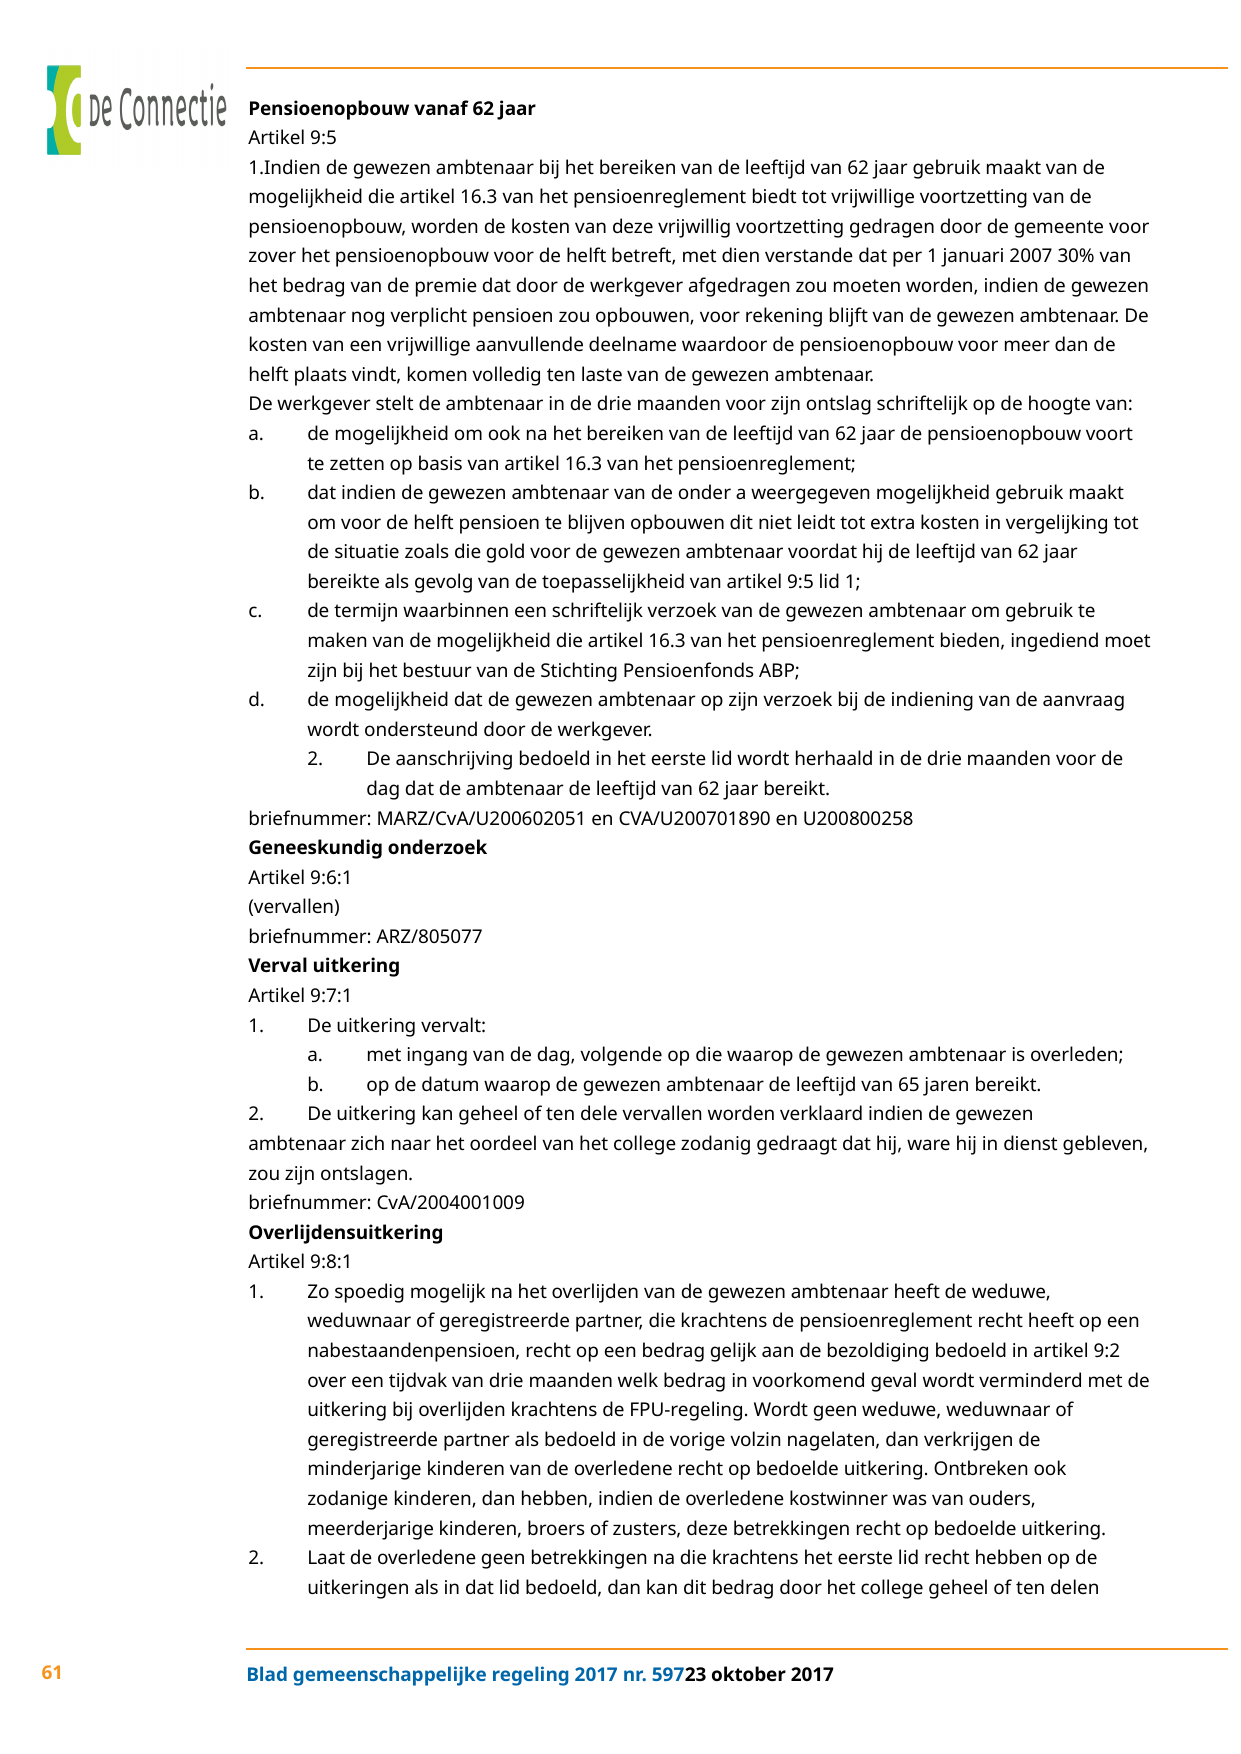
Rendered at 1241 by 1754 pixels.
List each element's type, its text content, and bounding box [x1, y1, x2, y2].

text Geneeskundig onderzoek [248, 834, 1152, 860]
list dat indien de gewezen ambtenaar van de onder a weergegeven mogelijkheid gebruik maakt om voor de helft pensioen te blijven opbouwen dit niet leidt tot extra kosten in vergelijking tot de situatie zoals die gold voor de gewezen ambtenaar voordat hij de leeftijd van 62 jaar bereikte als gevolg van de toepasselijkheid van artikel 9:5 lid 1; [248, 479, 1152, 594]
text 1.Indien de gewezen ambtenaar bij het bereiken van de leeftijd van 62 jaar gebruik maakt van de mogelijkheid die artikel 16.3 van het pensioenreglement biedt tot vrijwillige voortzetting van de pensioenopbouw, worden de kosten van deze vrijwillig voortzetting gedragen door de gemeente voor zover het pensioenopbouw voor de helft betreft, met dien verstande dat per 1 januari 2007 30% van het bedrag van de premie dat door de werkgever afgedragen zou moeten worden, indien de gewezen ambtenaar nog verplicht pensioen zou opbouwen, voor rekening blijft van de gewezen ambtenaar. De kosten van een vrijwillige aanvullende deelname waardoor de pensioenopbouw voor meer dan de helft plaats vindt, komen volledig ten laste van de gewezen ambtenaar. [248, 154, 1152, 387]
text ambtenaar zich naar het oordeel van het college zodanig gedraagt dat hij, ware hij in dienst gebleven, zou zijn ontslagen. [248, 1130, 1152, 1186]
text Artikel 9:7:1 [248, 982, 1152, 1008]
list De aanschrijving bedoeld in het eerste lid wordt herhaald in de drie maanden voor de dag dat de ambtenaar de leeftijd van 62 jaar bereikt. [307, 746, 1152, 801]
text briefnummer: ARZ/805077 [248, 923, 1152, 949]
picture [41, 47, 231, 172]
list De uitkering vervalt: [248, 1012, 1152, 1038]
text briefnummer: CvA/2004001009 [248, 1189, 1152, 1215]
list De uitkering kan geheel of ten dele vervallen worden verklaard indien de gewezen [248, 1101, 1152, 1126]
text Pensioenopbouw vanaf 62 jaar [248, 95, 1152, 121]
text Artikel 9:5 [248, 124, 1152, 150]
list Zo spoedig mogelijk na het overlijden van de gewezen ambtenaar heeft de weduwe, weduwnaar of geregistreerde partner, die krachtens de pensioenreglement recht heeft op een nabestaandenpensioen, recht op een bedrag gelijk aan de bezoldiging bedoeld in artikel 9:2 over een tijdvak van drie maanden welk bedrag in voorkomend geval wordt verminderd met de uitkering bij overlijden krachtens de FPU-regeling. Wordt geen weduwe, weduwnaar of geregistreerde partner als bedoeld in de vorige volzin nagelaten, dan verkrijgen de minderjarige kinderen van de overledene recht op bedoelde uitkering. Ontbreken ook zodanige kinderen, dan hebben, indien de overledene kostwinner was van ouders, meerderjarige kinderen, broers of zusters, deze betrekkingen recht op bedoelde uitkering. [248, 1278, 1152, 1541]
text briefnummer: MARZ/CvA/U200602051 en CVA/U200701890 en U200800258 [248, 805, 1152, 831]
text Artikel 9:6:1 [248, 864, 1152, 890]
text Verval uitkering [248, 953, 1152, 978]
list de mogelijkheid dat de gewezen ambtenaar op zijn verzoek bij de indiening van de aanvraag wordt ondersteund door de werkgever. [248, 686, 1152, 742]
list de termijn waarbinnen een schriftelijk verzoek van de gewezen ambtenaar om gebruik te maken van de mogelijkheid die artikel 16.3 van het pensioenreglement bieden, ingediend moet zijn bij het bestuur van de Stichting Pensioenfonds ABP; [248, 598, 1152, 683]
list de mogelijkheid om ook na het bereiken van de leeftijd van 62 jaar de pensioenopbouw voort te zetten op basis van artikel 16.3 van het pensioenreglement; [248, 420, 1152, 476]
list Laat de overledene geen betrekkingen na die krachtens het eerste lid recht hebben op de uitkeringen als in dat lid bedoeld, dan kan dit bedrag door het college geheel of ten delen [248, 1544, 1152, 1600]
list op de datum waarop de gewezen ambtenaar de leeftijd van 65 jaren bereikt. [307, 1071, 1152, 1097]
text Overlijdensuitkering [248, 1219, 1152, 1245]
list met ingang van de dag, volgende op die waarop de gewezen ambtenaar is overleden; [307, 1041, 1152, 1067]
text Artikel 9:8:1 [248, 1248, 1152, 1274]
text De werkgever stelt de ambtenaar in de drie maanden voor zijn ontslag schriftelijk op de hoogte van: [248, 391, 1152, 416]
text (vervallen) [248, 893, 1152, 919]
